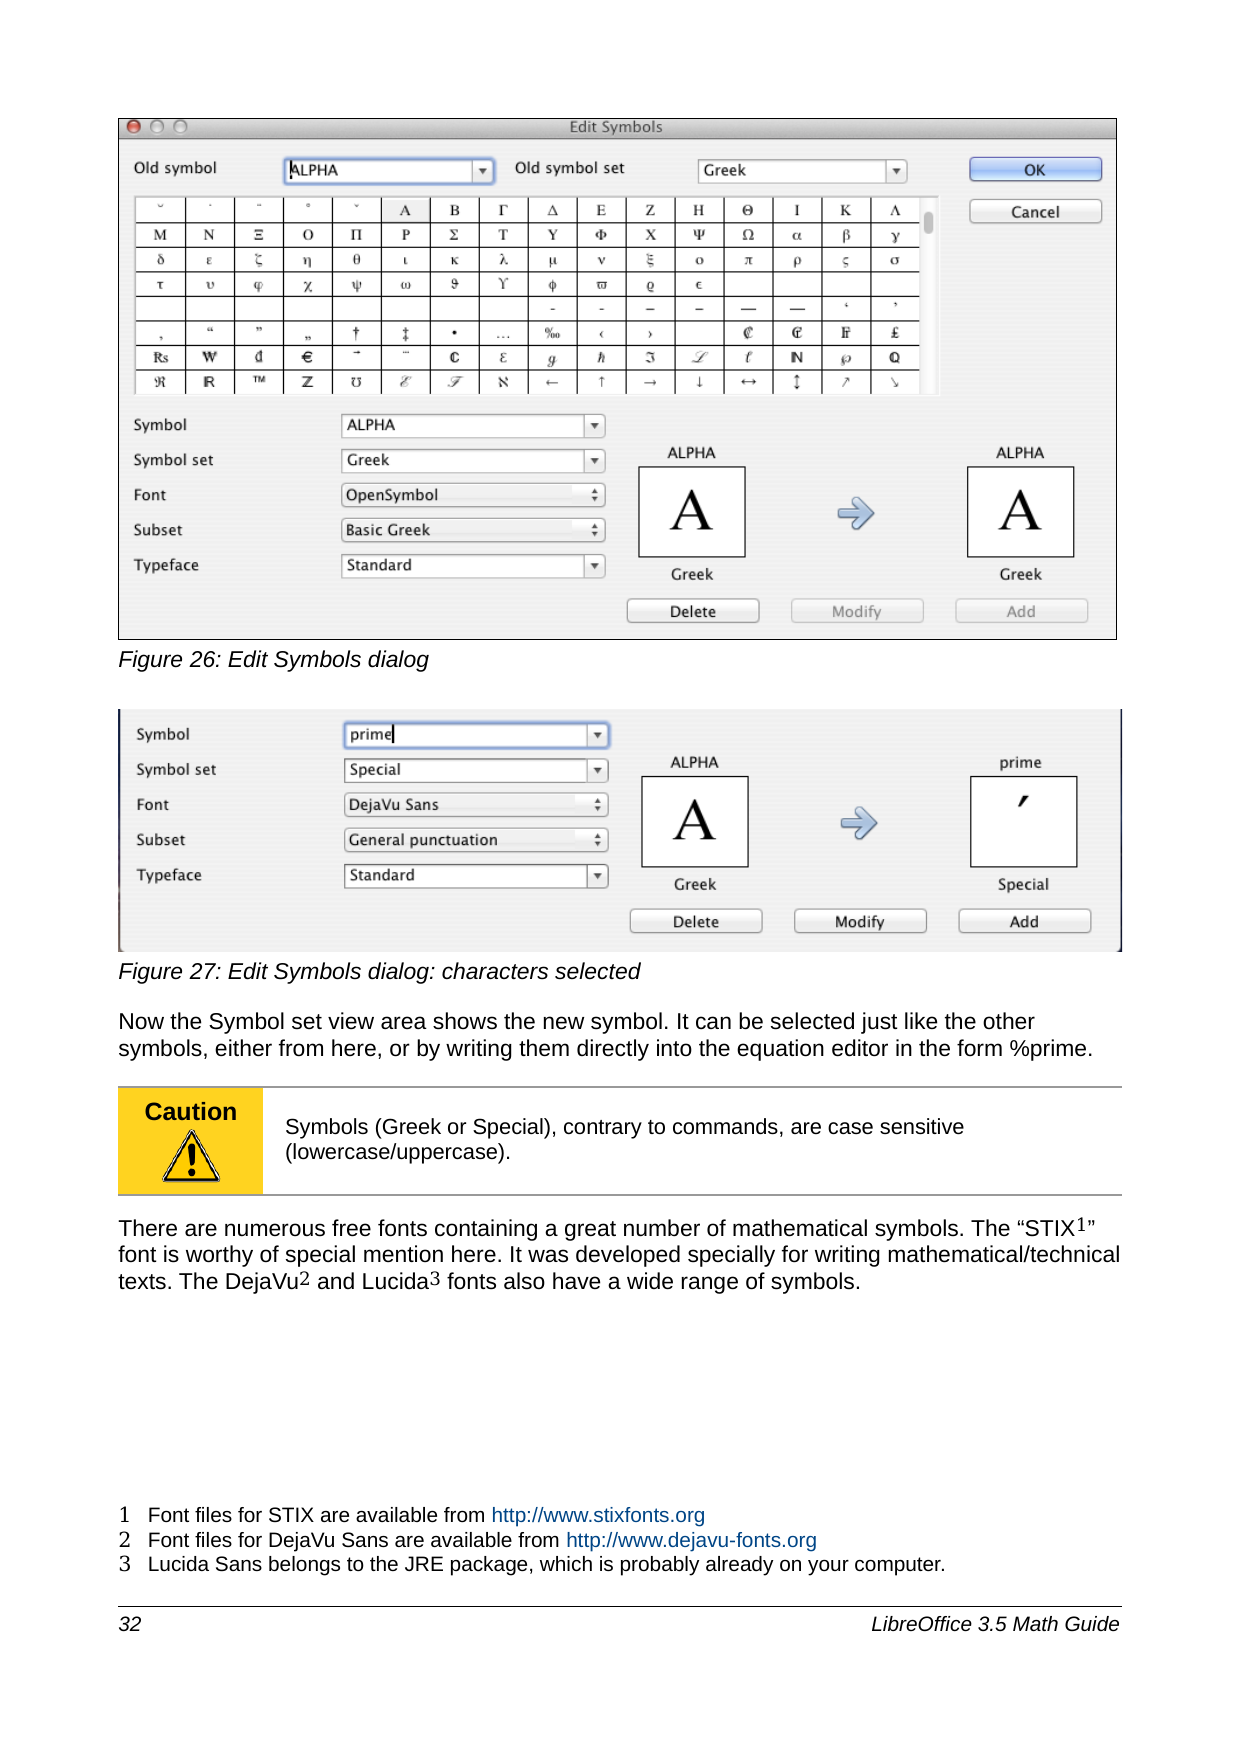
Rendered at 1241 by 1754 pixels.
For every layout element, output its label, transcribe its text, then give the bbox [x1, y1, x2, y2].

text Font files for STIX are available from http://www.stixfonts.org [118, 1503, 1122, 1527]
picture [118, 709, 1123, 952]
text Figure 27: Edit Symbols dialog: characters selected [118, 958, 1122, 984]
text Figure 26: Edit Symbols dialog [118, 646, 1122, 672]
text Font files for DejaVu Sans are available from http://www.dejavu-fonts.org [118, 1527, 1122, 1552]
text There are numerous free fonts containing a great number of mathematical symbols. The “STIX” font is worthy of special mention here. It was developed specially for writing mathematical/technical texts. The DejaVu and Lucida fonts also have a wide range of symbols. [118, 1214, 1122, 1295]
text Lucida Sans belongs to the JRE package, which is probably already on your computer. [118, 1552, 1122, 1576]
table_header Symbols (Greek or Special), contrary to commands, are case sensitive (lowercase/uppercase). [264, 1088, 1122, 1194]
picture [158, 1125, 224, 1186]
text Now the Symbol set view area shows the new symbol. It can be selected just like the other symbols, either from here, or by writing them directly into the equation editor in the form %prime. [118, 1008, 1122, 1061]
table_header Caution [118, 1088, 263, 1194]
picture [119, 119, 1116, 639]
